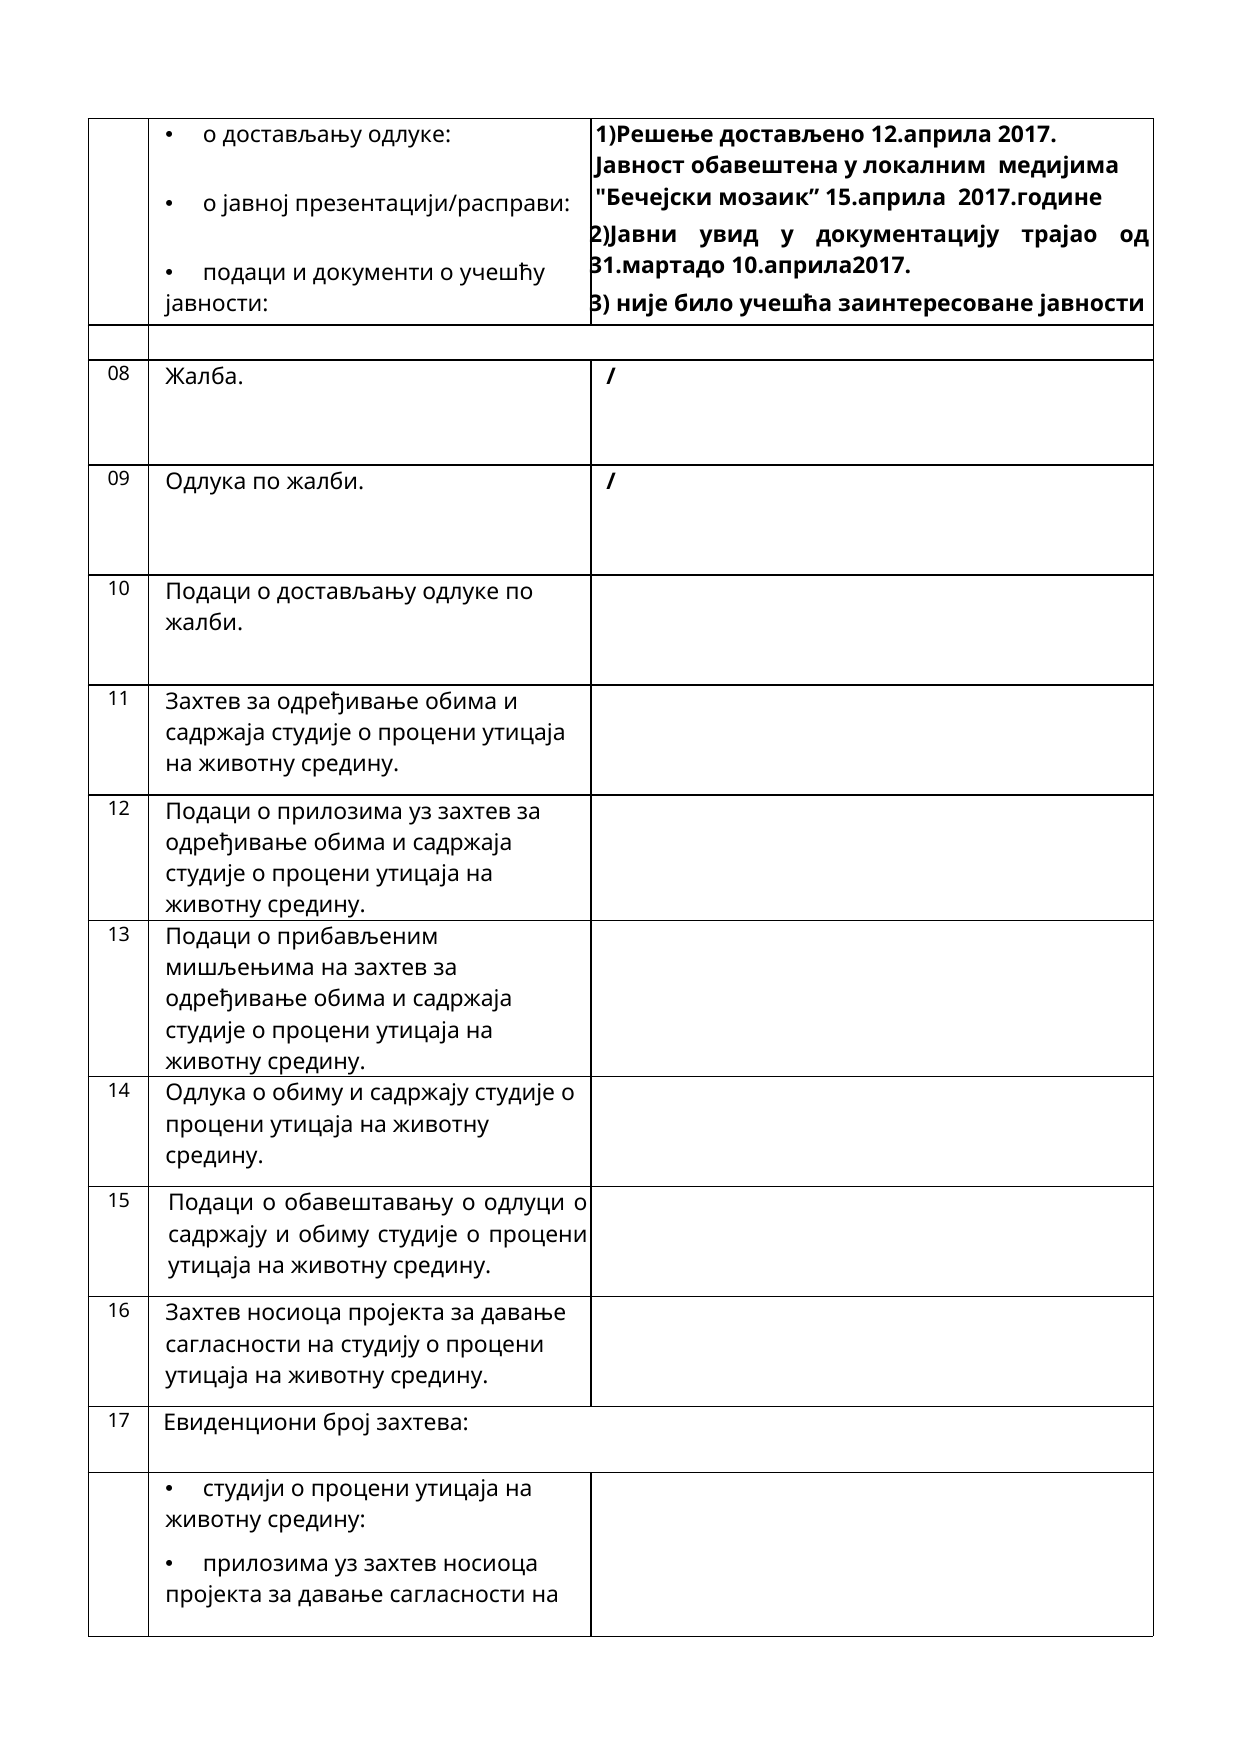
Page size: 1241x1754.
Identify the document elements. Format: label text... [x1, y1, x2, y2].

table_cell Подаци о прилозима уз захтев за одређивање обима и садржаја студије о процени утицаја на животну средину. [149, 796, 590, 920]
table_cell 11 [89, 686, 148, 794]
table_cell Подаци о достављању одлуке по жалби. [149, 576, 590, 684]
table_cell Одлука по жалби. [149, 466, 590, 574]
table_cell [592, 576, 1153, 684]
table_cell [592, 686, 1153, 794]
table_cell / [592, 361, 1153, 464]
table_cell 10 [89, 576, 148, 684]
table_header о достављању одлуке: о јавној презентацији/расправи: подаци и документи о учешћу јавности: [149, 119, 590, 324]
table_cell [592, 796, 1153, 920]
table_header 1)Решење достављено 12.априла 2017. Јавност обавештена у локалним медијима "Бечејски мозаик” 15.априла 2017.године 2)Јавни увид у документацију трајао од 31.мартадо 10.априла2017. 3) није било учешћа заинтересоване јавности [592, 119, 1153, 324]
table_cell [592, 1187, 1153, 1296]
table_cell Жалба. [149, 361, 590, 464]
table_cell [89, 326, 148, 359]
table_cell Подаци о прибављеним мишљењима на захтев за одређивање обима и садржаја студије о процени утицаја на животну средину. [149, 921, 590, 1076]
table_cell Евиденциони број захтева: [149, 1407, 1153, 1472]
table_cell Одлука о обиму и садржају студије о процени утицаја на животну средину. [149, 1077, 590, 1186]
table_cell 15 [89, 1187, 148, 1296]
table_cell Подаци о обавештавању о одлуци о садржају и обиму студије о процени утицаја на животну средину. [149, 1187, 590, 1296]
table_cell [592, 1297, 1153, 1406]
table_cell студији о процени утицаја на животну средину: прилозима уз захтев носиоца пројекта за давање сагласности на [149, 1473, 590, 1636]
table_cell 16 [89, 1297, 148, 1406]
table_cell 17 [89, 1407, 148, 1472]
table_cell 13 [89, 921, 148, 1076]
table_cell 08 [89, 361, 148, 464]
table_cell [592, 1077, 1153, 1186]
table_header [89, 119, 148, 324]
table_cell Захтев носиоца пројекта за давање сагласности на студију о процени утицаја на животну средину. [149, 1297, 590, 1406]
table_cell 14 [89, 1077, 148, 1186]
table_cell 12 [89, 796, 148, 920]
table_cell [149, 326, 1153, 359]
table_cell Захтев за одређивање обима и садржаја студије о процени утицаја на животну средину. [149, 686, 590, 794]
table_cell 09 [89, 466, 148, 574]
table_cell [592, 921, 1153, 1076]
table_cell / [592, 466, 1153, 574]
table_cell [89, 1473, 148, 1636]
table_cell [592, 1473, 1153, 1636]
